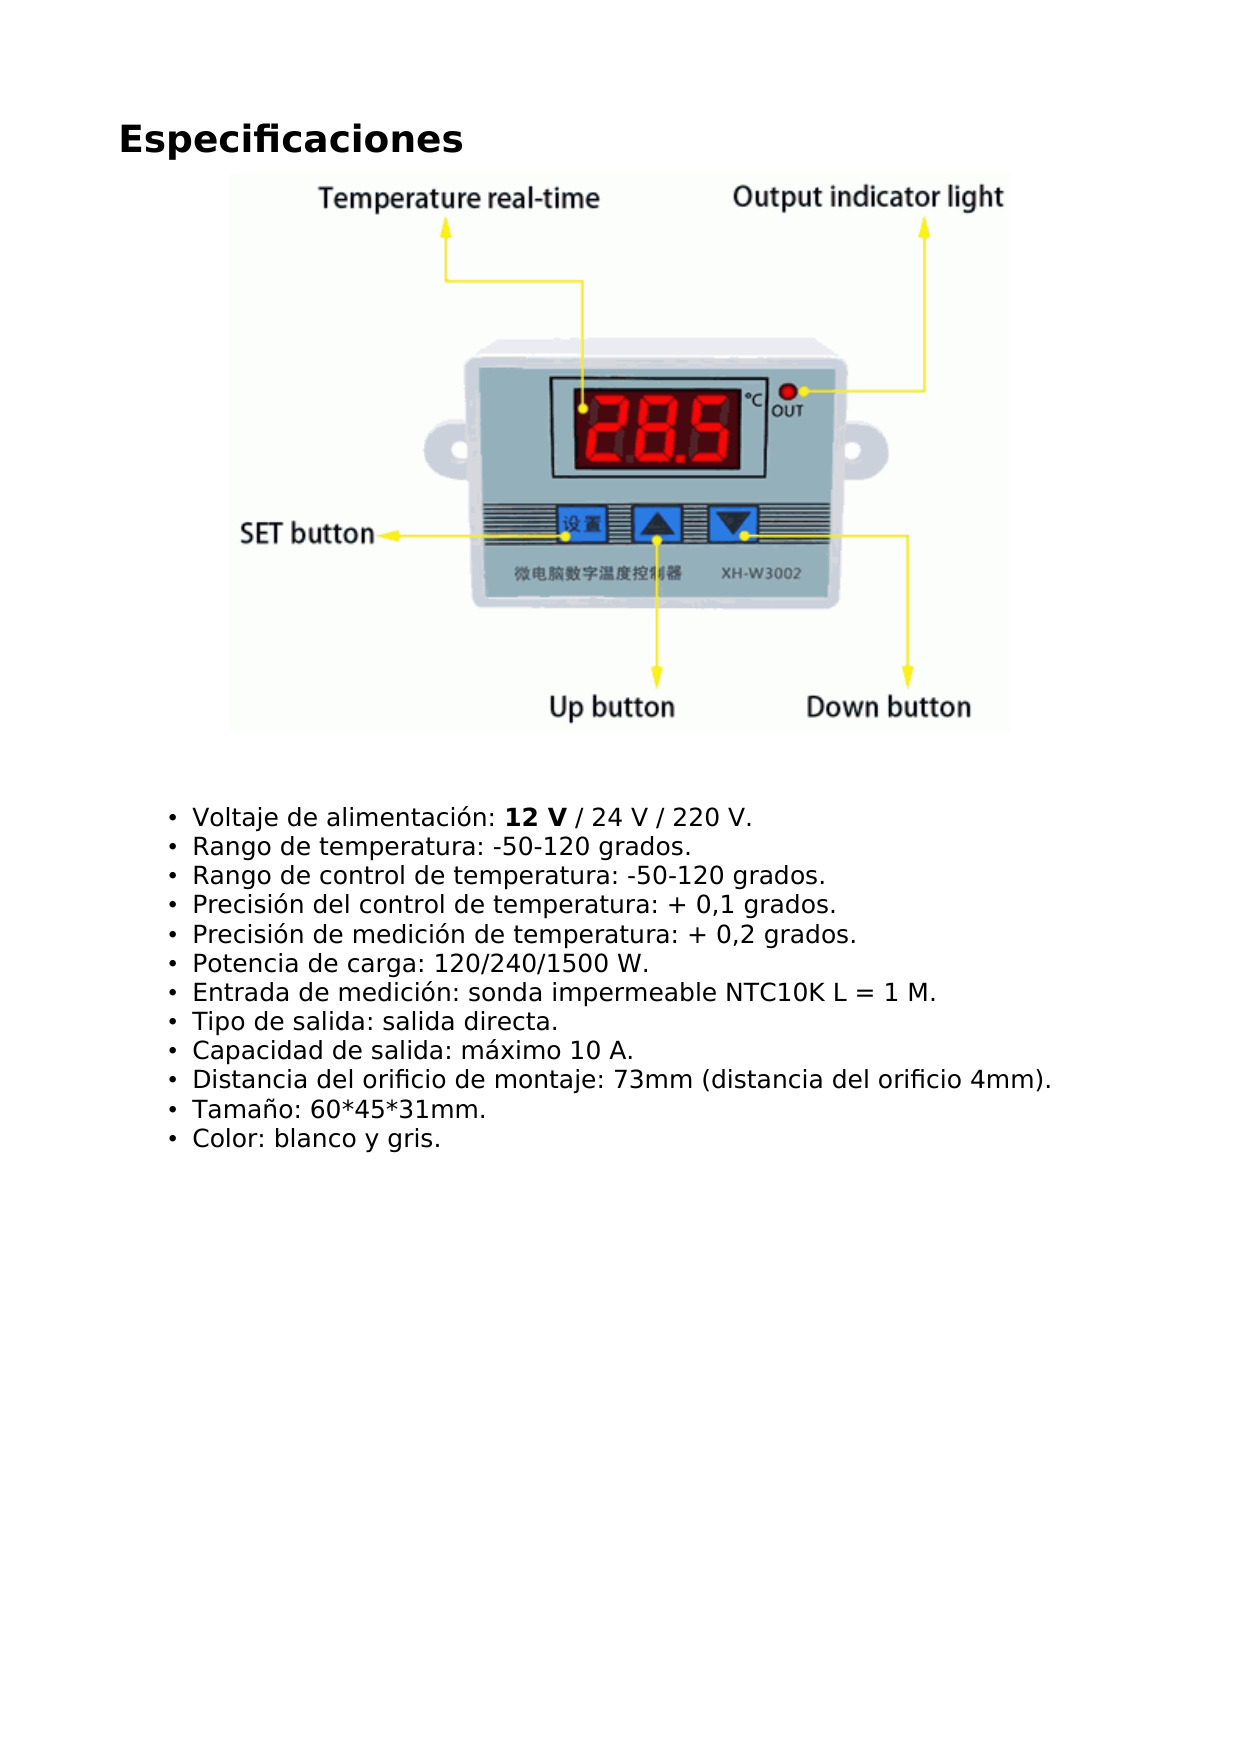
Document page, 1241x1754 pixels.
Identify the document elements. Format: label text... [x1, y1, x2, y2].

list Distancia del orificio de montaje: 73mm (distancia del orificio 4mm). [177, 1066, 1122, 1095]
list Tamaño: 60*45*31mm. [177, 1095, 1122, 1124]
list Voltaje de alimentación: 12 V / 24 V / 220 V. [177, 803, 1122, 832]
list Entrada de medición: sonda impermeable NTC10K L = 1 M. [177, 978, 1122, 1007]
list Precisión del control de temperatura: + 0,1 grados. [177, 891, 1122, 920]
subtitle Especificaciones [118, 118, 1122, 162]
list Rango de control de temperatura: -50-120 grados. [177, 862, 1122, 891]
list Rango de temperatura: -50-120 grados. [177, 832, 1122, 862]
list Precisión de medición de temperatura: + 0,2 grados. [177, 920, 1122, 949]
list Tipo de salida: salida directa. [177, 1007, 1122, 1037]
list Capacidad de salida: máximo 10 A. [177, 1037, 1122, 1066]
picture [229, 174, 1011, 732]
list Potencia de carga: 120/240/1500 W. [177, 949, 1122, 978]
list Color: blanco y gris. [177, 1124, 1122, 1153]
